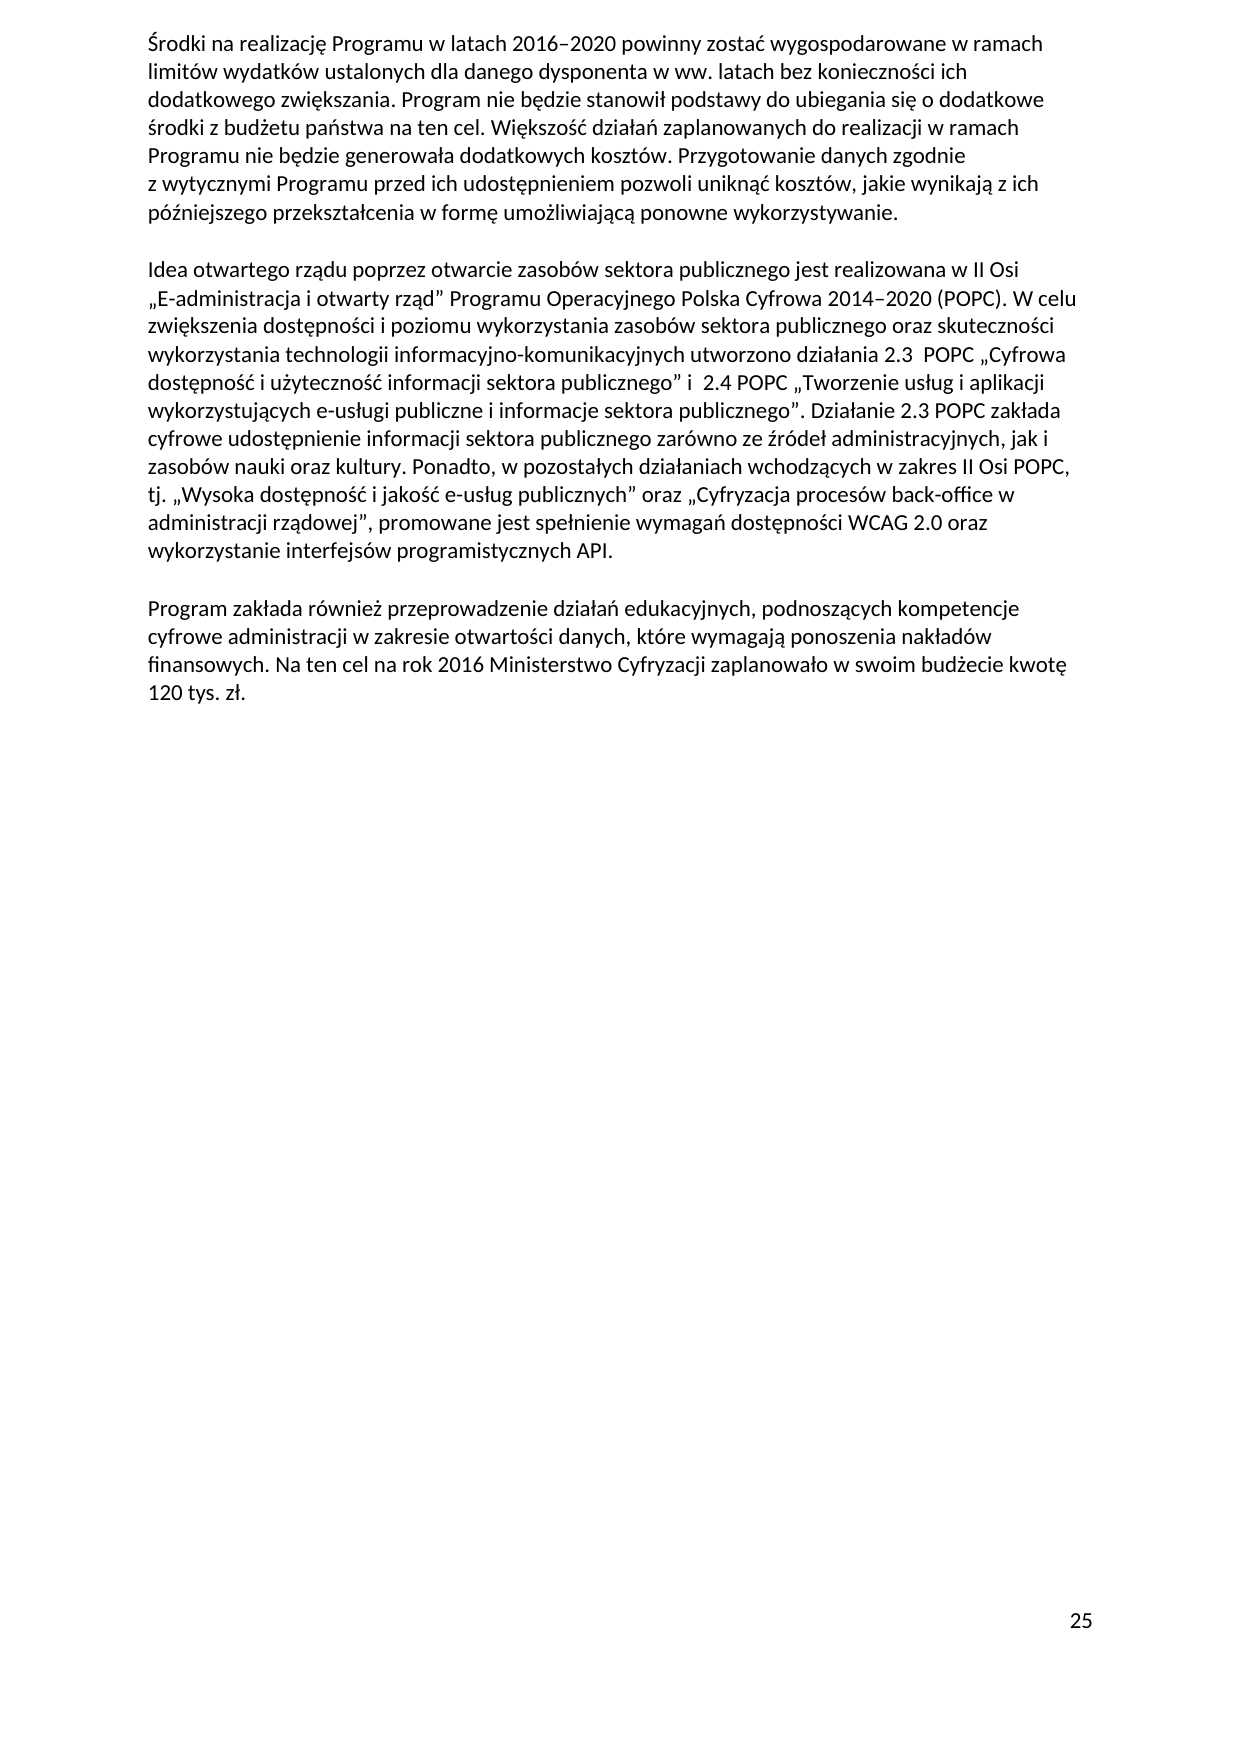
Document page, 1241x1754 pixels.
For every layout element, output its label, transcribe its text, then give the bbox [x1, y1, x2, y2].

text Program zakłada również przeprowadzenie działań edukacyjnych, podnoszących kompetencje cyfrowe administracji w zakresie otwartości danych, które wymagają ponoszenia nakładów finansowych. Na ten cel na rok 2016 Ministerstwo Cyfryzacji zaplanowało w swoim budżecie kwotę 120 tys. zł. [148, 594, 1093, 706]
text Środki na realizację Programu w latach 2016–2020 powinny zostać wygospodarowane w ramach limitów wydatków ustalonych dla danego dysponenta w ww. latach bez konieczności ich dodatkowego zwiększania. Program nie będzie stanowił podstawy do ubiegania się o dodatkowe środki z budżetu państwa na ten cel. Większość działań zaplanowanych do realizacji w ramach Programu nie będzie generowała dodatkowych kosztów. Przygotowanie danych zgodnie z wytycznymi Programu przed ich udostępnieniem pozwoli uniknąć kosztów, jakie wynikają z ich późniejszego przekształcenia w formę umożliwiającą ponowne wykorzystywanie. [148, 29, 1093, 226]
text Idea otwartego rządu poprzez otwarcie zasobów sektora publicznego jest realizowana w II Osi „E-administracja i otwarty rząd” Programu Operacyjnego Polska Cyfrowa 2014–2020 (POPC). W celu zwiększenia dostępności i poziomu wykorzystania zasobów sektora publicznego oraz skuteczności wykorzystania technologii informacyjno-komunikacyjnych utworzono działania 2.3 POPC „Cyfrowa dostępność i użyteczność informacji sektora publicznego” i 2.4 POPC „Tworzenie usług i aplikacji wykorzystujących e-usługi publiczne i informacje sektora publicznego”. Działanie 2.3 POPC zakłada cyfrowe udostępnienie informacji sektora publicznego zarówno ze źródeł administracyjnych, jak i zasobów nauki oraz kultury. Ponadto, w pozostałych działaniach wchodzących w zakres II Osi POPC, tj. „Wysoka dostępność i jakość e-usług publicznych” oraz „Cyfryzacja procesów back-office w administracji rządowej”, promowane jest spełnienie wymagań dostępności WCAG 2.0 oraz wykorzystanie interfejsów programistycznych API. [148, 256, 1093, 564]
